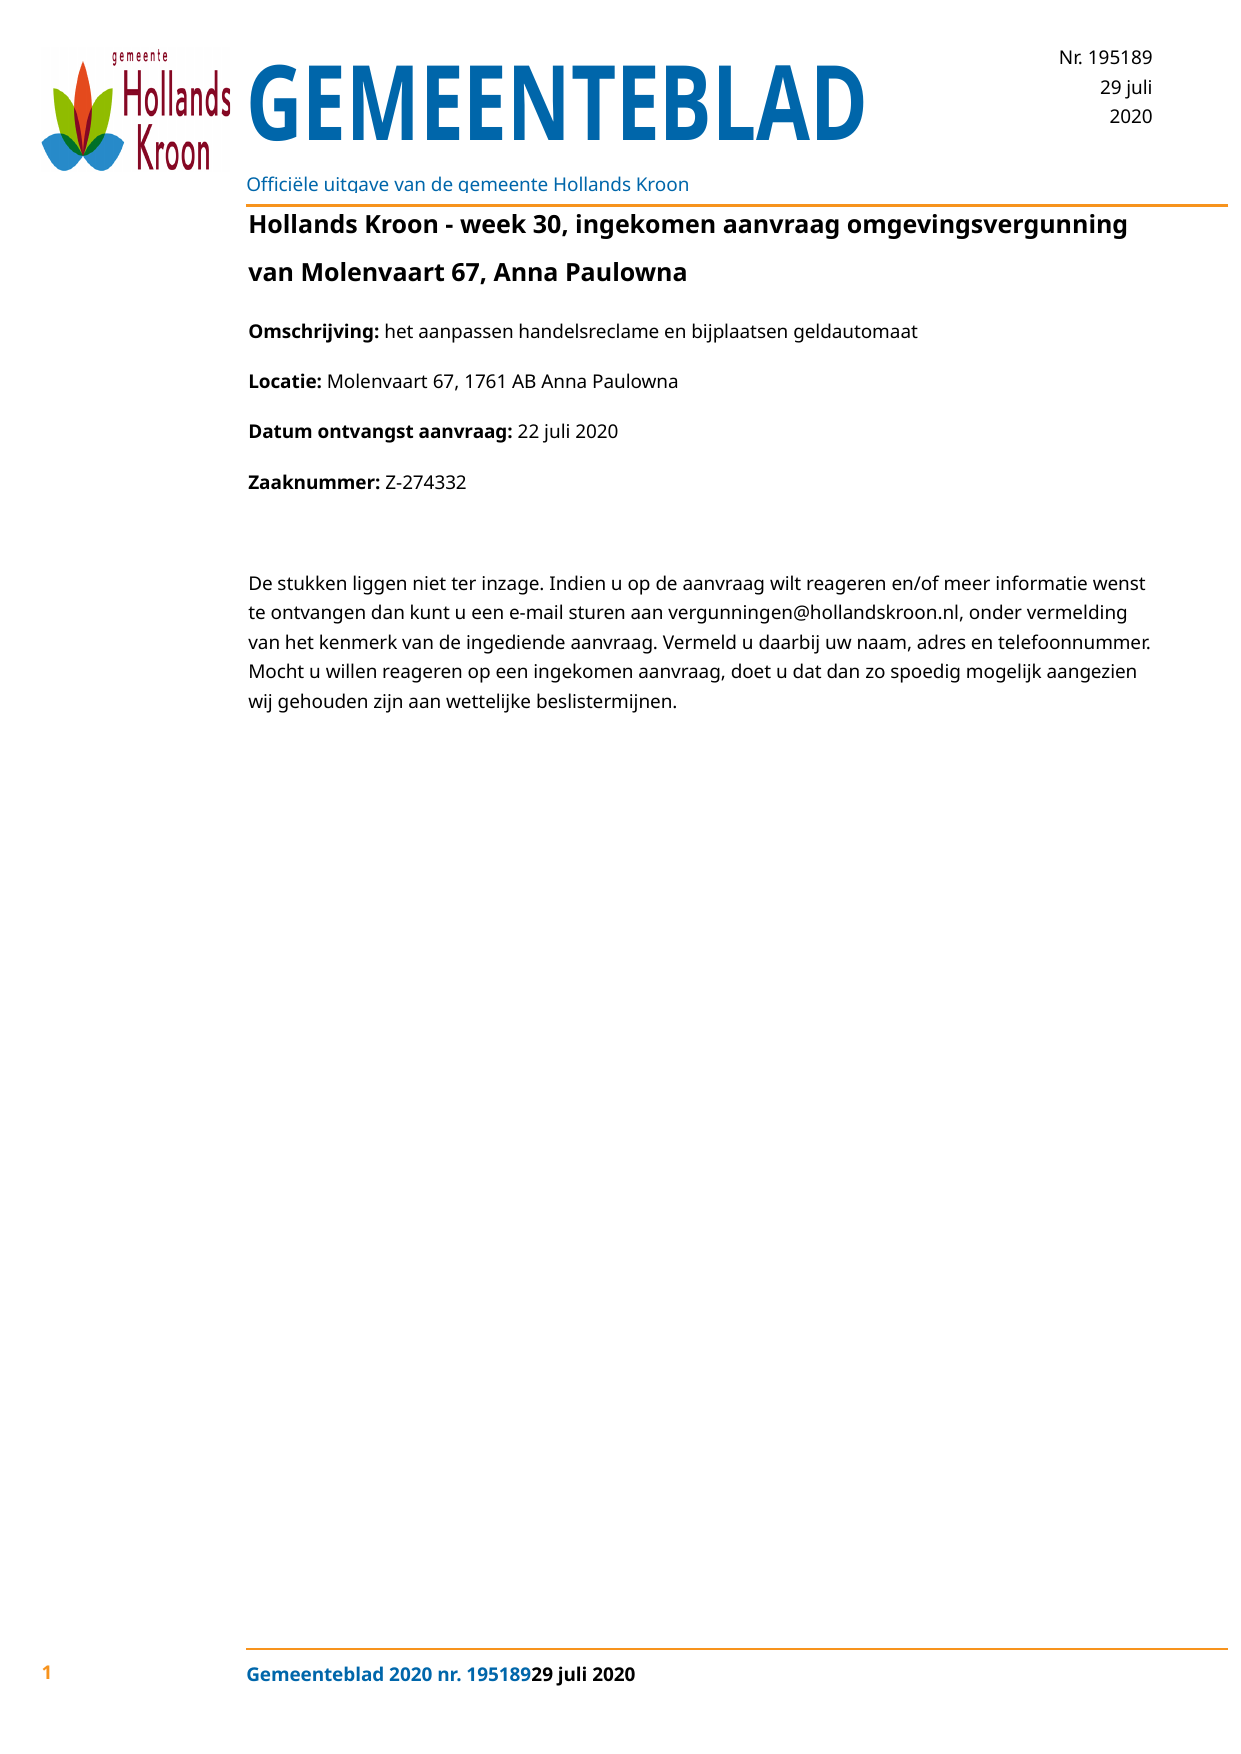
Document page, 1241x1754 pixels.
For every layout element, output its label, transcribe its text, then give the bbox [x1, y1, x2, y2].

picture [41, 47, 231, 172]
text Datum ontvangst aanvraag: 22 juli 2020 [248, 419, 1152, 444]
text Zaaknummer: Z-274332 [248, 469, 1152, 495]
text Hollands Kroon - week 30, ingekomen aanvraag omgevingsvergunning van Molenvaart 67, Anna Paulowna [248, 207, 1152, 288]
text Locatie: Molenvaart 67, 1761 AB Anna Paulowna [248, 368, 1152, 394]
text Omschrijving: het aanpassen handelsreclame en bijplaatsen geldautomaat [248, 318, 1152, 344]
text De stukken liggen niet ter inzage. Indien u op de aanvraag wilt reageren en/of meer informatie wenst te ontvangen dan kunt u een e-mail sturen aan vergunningen@hollandskroon.nl, onder vermelding van het kenmerk van de ingediende aanvraag. Vermeld u daarbij uw naam, adres en telefoonnummer. Mocht u willen reageren op een ingekomen aanvraag, doet u dat dan zo spoedig mogelijk aangezien wij gehouden zijn aan wettelijke beslistermijnen. [248, 570, 1152, 714]
